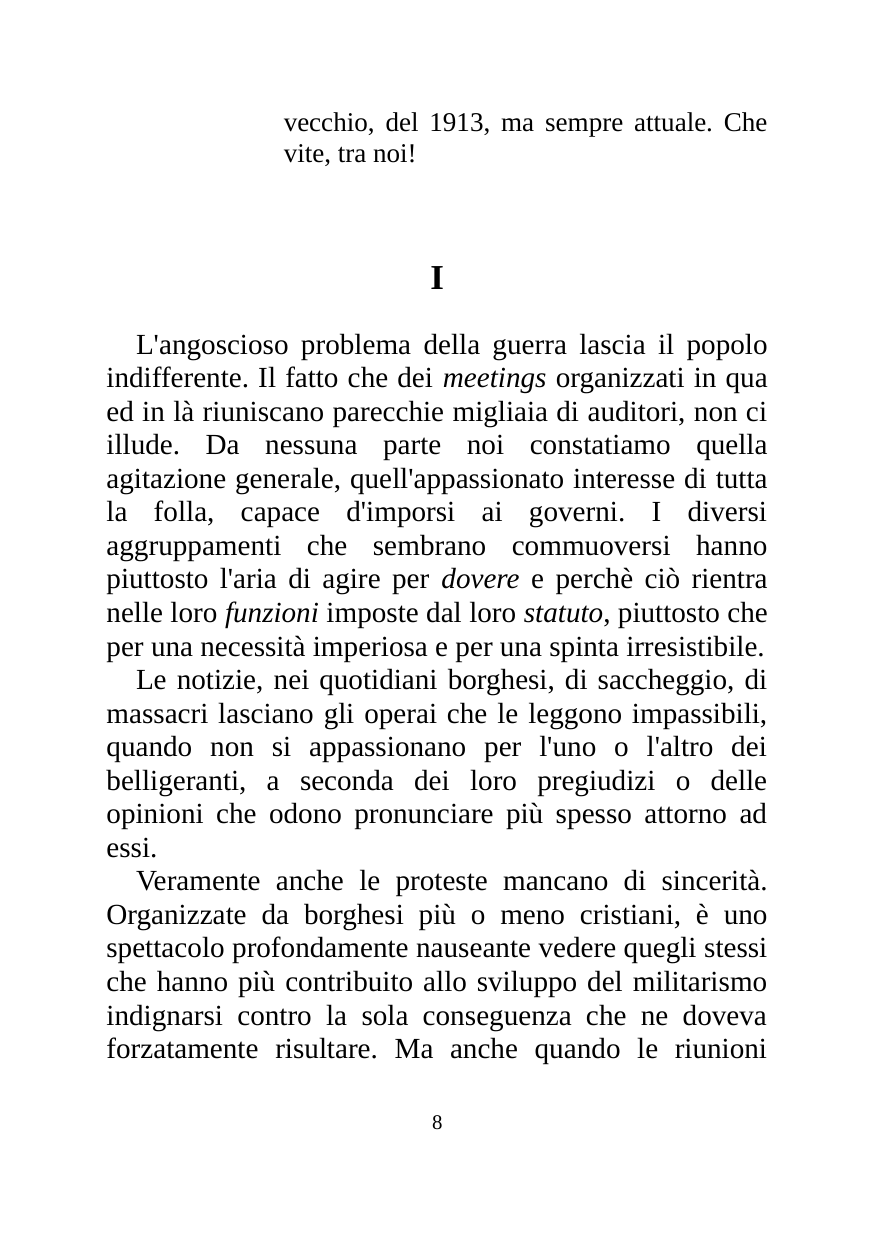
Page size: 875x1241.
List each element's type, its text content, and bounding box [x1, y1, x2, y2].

text L'angoscioso problema della guerra lascia il popolo indifferente. Il fatto che dei meetings organizzati in qua ed in là riuniscano parecchie migliaia di auditori, non ci illude. Da nessuna parte noi constatiamo quella agitazione generale, quell'appassionato interesse di tutta la folla, capace d'imporsi ai governi. I diversi aggruppamenti che sembrano commuoversi hanno piuttosto l'aria di agire per dovere e perchè ciò rientra nelle loro funzioni imposte dal loro statuto, piuttosto che per una necessità imperiosa e per una spinta irresistibile. [106, 327, 768, 662]
text Le notizie, nei quotidiani borghesi, di saccheggio, di massacri lasciano gli operai che le leggono impassibili, quando non si appassionano per l'uno o l'altro dei belligeranti, a seconda dei loro pregiudizi o delle opinioni che odono pronunciare più spesso attorno ad essi. [106, 662, 768, 863]
text Veramente anche le proteste mancano di sincerità. Organizzate da borghesi più o meno cristiani, è uno spettacolo profondamente nauseante vedere quegli stessi che hanno più contribuito allo sviluppo del militarismo indignarsi contro la sola conseguenza che ne doveva forzatamente risultare. Ma anche quando le riunioni [106, 863, 768, 1065]
subtitle I [106, 257, 768, 297]
text vecchio, del 1913, ma sempre attuale. Che vite, tra noi! [283, 106, 768, 168]
